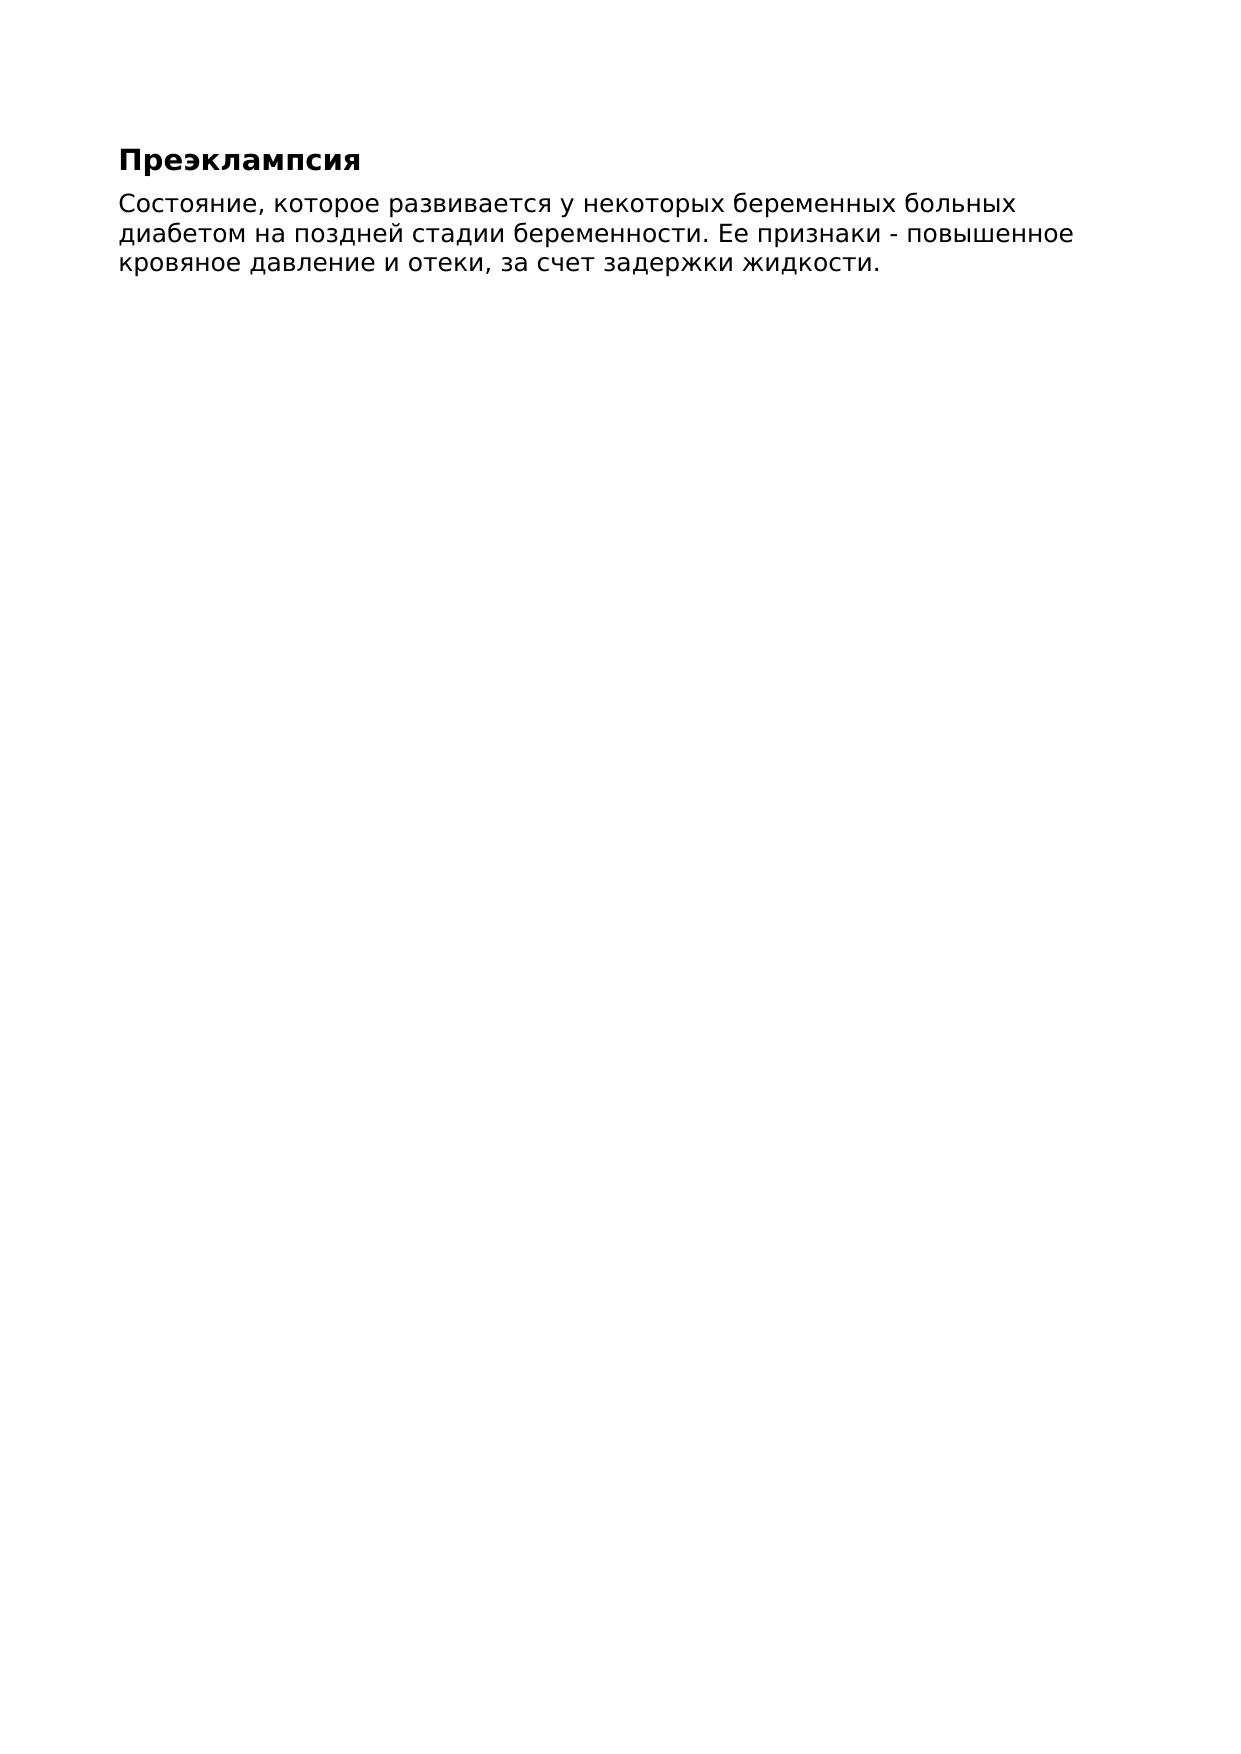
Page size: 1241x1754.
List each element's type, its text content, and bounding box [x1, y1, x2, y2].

subtitle Преэклампсия [118, 143, 1122, 177]
text Состояние, которое развивается у некоторых беременных больных диабетом на поздней стадии беременности. Ее признаки - повышенное кровяное давление и отеки, за счет задержки жидкости. [118, 189, 1122, 277]
